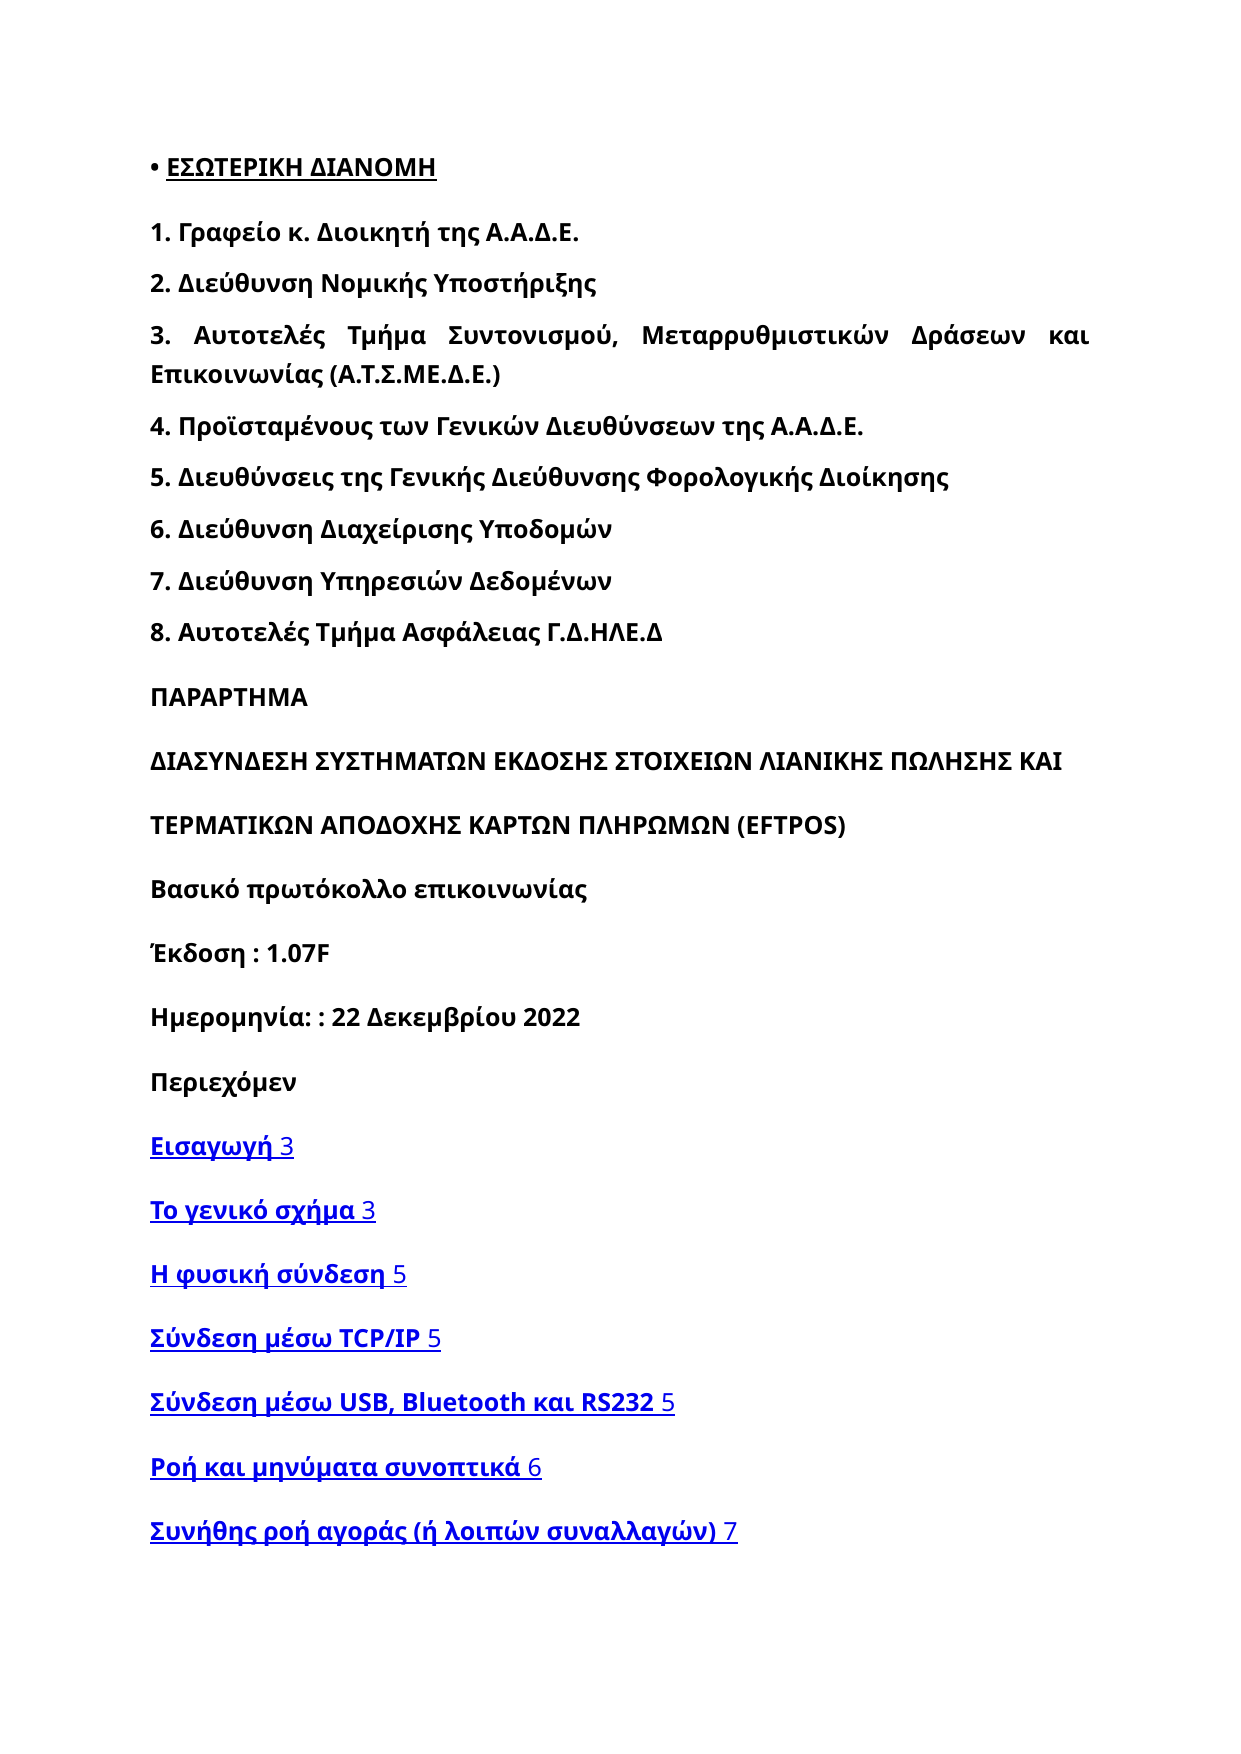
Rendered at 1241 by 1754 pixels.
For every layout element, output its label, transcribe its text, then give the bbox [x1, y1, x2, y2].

text 5. Διευθύνσεις της Γενικής Διεύθυνσης Φορολογικής Διοίκησης [150, 460, 1090, 494]
text Το γενικό σχήμα 3 [150, 1192, 1090, 1227]
text Σύνδεση μέσω USB, Bluetooth και RS232 5 [150, 1385, 1090, 1419]
text 1. Γραφείο κ. Διοικητή της Α.Α.Δ.Ε. [150, 214, 1090, 248]
text ΔΙΑΣΥΝΔΕΣΗ ΣΥΣΤΗΜΑΤΩΝ ΕΚΔΟΣΗΣ ΣΤΟΙΧΕΙΩΝ ΛΙΑΝΙΚΗΣ ΠΩΛΗΣΗΣ ΚΑΙ [150, 743, 1090, 777]
text Βασικό πρωτόκολλο επικοινωνίας [150, 872, 1090, 906]
text Εισαγωγή 3 [150, 1128, 1090, 1162]
text 8. Αυτοτελές Tμήμα Ασφάλειας Γ.Δ.ΗΛΕ.Δ [150, 615, 1090, 649]
text Συνήθης ροή αγοράς (ή λοιπών συναλλαγών) 7 [150, 1513, 1090, 1547]
text Έκδοση : 1.07F [150, 936, 1090, 970]
text 7. Διεύθυνση Υπηρεσιών Δεδομένων [150, 563, 1090, 597]
text ΤΕΡΜΑΤΙΚΩΝ ΑΠΟΔΟΧΗΣ ΚΑΡΤΩΝ ΠΛΗΡΩΜΩΝ (EFTPOS) [150, 807, 1090, 842]
text Σύνδεση μέσω TCP/IP 5 [150, 1321, 1090, 1355]
text Περιεχόμεν [150, 1064, 1090, 1098]
text Η φυσική σύνδεση 5 [150, 1257, 1090, 1291]
text 4. Προϊσταμένους των Γενικών Διευθύνσεων της Α.Α.Δ.Ε. [150, 408, 1090, 442]
text Ροή και μηνύματα συνοπτικά 6 [150, 1449, 1090, 1483]
text • ΕΣΩΤΕΡΙΚΗ ΔΙΑΝΟΜΗ [150, 150, 1090, 184]
text Ημερομηνία: : 22 Δεκεμβρίου 2022 [150, 1000, 1090, 1034]
text 3. Αυτοτελές Τμήμα Συντονισμού, Μεταρρυθμιστικών Δράσεων και Επικοινωνίας (Α.Τ.Σ.ΜΕ.Δ.Ε.) [150, 317, 1090, 391]
text 6. Διεύθυνση Διαχείρισης Υποδομών [150, 512, 1090, 546]
text 2. Διεύθυνση Νομικής Υποστήριξης [150, 266, 1090, 300]
text ΠΑΡΑΡΤΗΜΑ [150, 679, 1090, 713]
